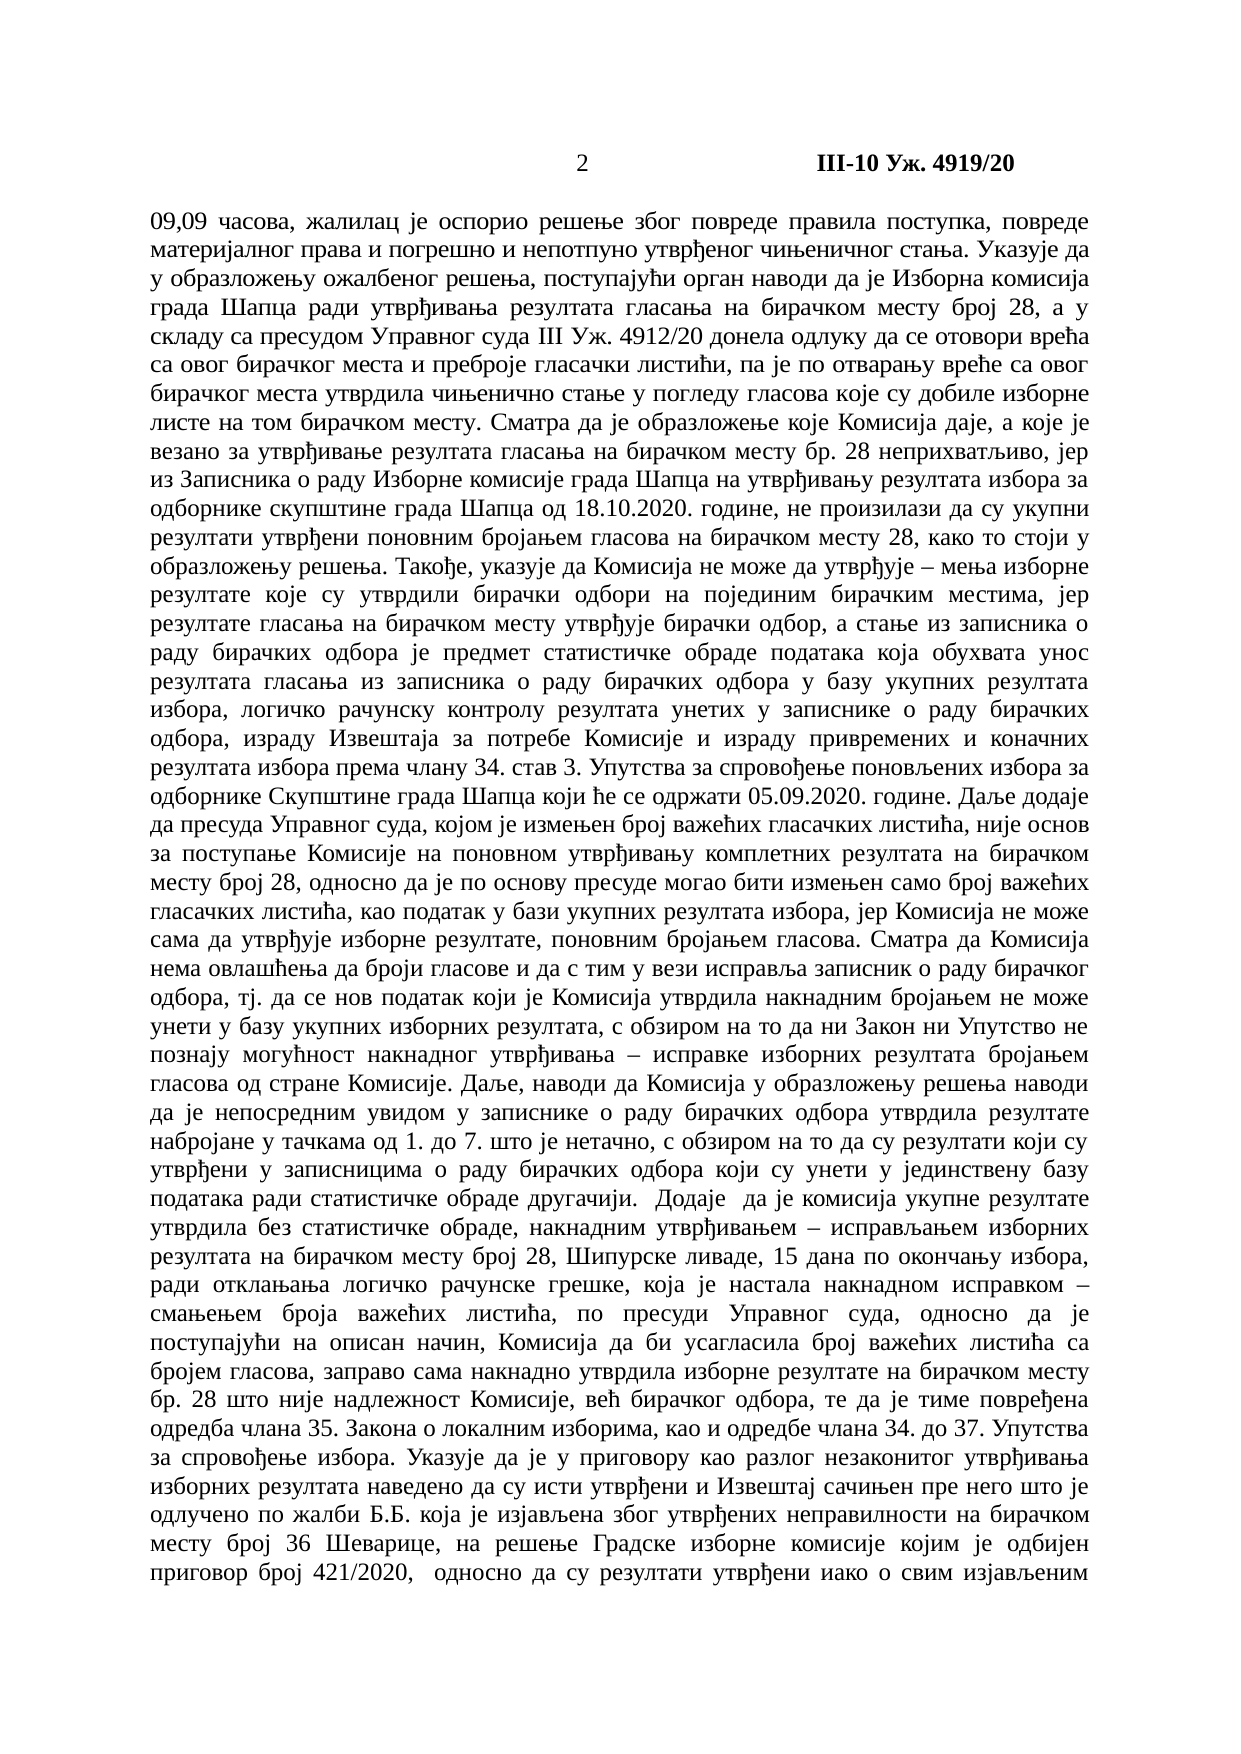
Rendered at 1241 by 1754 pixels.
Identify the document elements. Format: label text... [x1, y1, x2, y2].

text 09,09 часова, жалилац је оспорио решење због повреде правила поступка, повреде материјалног права и погрешно и непотпуно утврђеног чињеничног стања. Указује да у образложењу ожалбеног решења, поступајући орган наводи да је Изборна комисија града Шапца ради утврђивања резултата гласања на бирачком месту број 28, а у складу са пресудом Управног суда III Уж. 4912/20 донела одлуку да се отовори врећа са овог бирачког места и преброје гласачки листићи, па је по отварању вреће са овог бирачког места утврдила чињенично стање у погледу гласова које су добиле изборне листе на том бирачком месту. Сматра да је образложење које Комисија даје, а које је везано за утврђивање резултата гласања на бирачком месту бр. 28 неприхватљиво, јер из Записника о раду Изборне комисије града Шапца на утврђивању резултата избора за одборнике скупштине града Шапца од 18.10.2020. године, не произилази да су укупни резултати утврђени поновним бројањем гласова на бирачком месту 28, како то стоји у образложењу решења. Такође, указује да Комисија не може да утврђује – мења изборне резултате које су утврдили бирачки одбори на појединим бирачким местима, јер резултате гласања на бирачком месту утврђује бирачки одбор, а стање из записника о раду бирачких одбора је предмет статистичке обраде података која обухвата унос резултата гласања из записника о раду бирачких одбора у базу укупних резултата избора, логичко рачунску контролу резултата унетих у записнике о раду бирачких одбора, израду Извештаја за потребе Комисије и израду привремених и коначних резултата избора према члану 34. став 3. Упутства за спровођење поновљених избора за одборнике Скупштине града Шапца који ће се одржати 05.09.2020. године. Даље додаје да пресуда Управног суда, којом је измењен број важећих гласачких листића, није основ за поступање Комисије на поновном утврђивању комплетних резултата на бирачком месту број 28, односно да је по основу пресуде могао бити измењен само број важећих гласачких листића, као податак у бази укупних резултата избора, јер Комисија не може сама да утврђује изборне резултате, поновним бројањем гласова. Сматра да Комисија нема овлашћења да броји гласове и да с тим у вези исправља записник о раду бирачког одбора, тј. да се нов податак који је Комисија утврдила накнадним бројањем не може унети у базу укупних изборних резултата, с обзиром на то да ни Закон ни Упутство не познају могућност накнадног утврђивања – исправке изборних резултата бројањем гласова од стране Комисије. Даље, наводи да Комисија у образложењу решења наводи да је непосредним увидом у записнике о раду бирачких одбора утврдила резултате набројане у тачкама од 1. до 7. што је нетачно, с обзиром на то да су резултати који су утврђени у записницима о раду бирачких одбора који су унети у јединствену базу података ради статистичке обраде другачији. Додаје да је комисија укупне резултате утврдила без статистичке обраде, накнадним утврђивањем – исправљањем изборних резултата на бирачком месту број 28, Шипурске ливаде, 15 дана по окончању избора, ради отклањања логичко рачунске грешке, која је настала накнадном исправком – смањењем броја важећих листића, по пресуди Управног суда, односно да је поступајући на описан начин, Комисија да би усагласила број важећих листића са бројем гласова, заправо сама накнадно утврдила изборне резултате на бирачком месту бр. 28 што није надлежност Комисије, већ бирачког одбора, те да је тиме повређена одредба члана 35. Закона о локалним изборима, као и одредбе члана 34. до 37. Упутства за спровођење избора. Указује да је у приговору као разлог незаконитог утврђивања изборних резултата наведено да су исти утврђени и Извештај сачињен пре него што је одлучено по жалби Б.Б. која је изјављена због утврђених неправилности на бирачком месту број 36 Шеварице, на решење Градске изборне комисије којим је одбијен приговор број 421/2020, односно да су резултати утврђени иако о свим изјављеним [150, 206, 1090, 1586]
